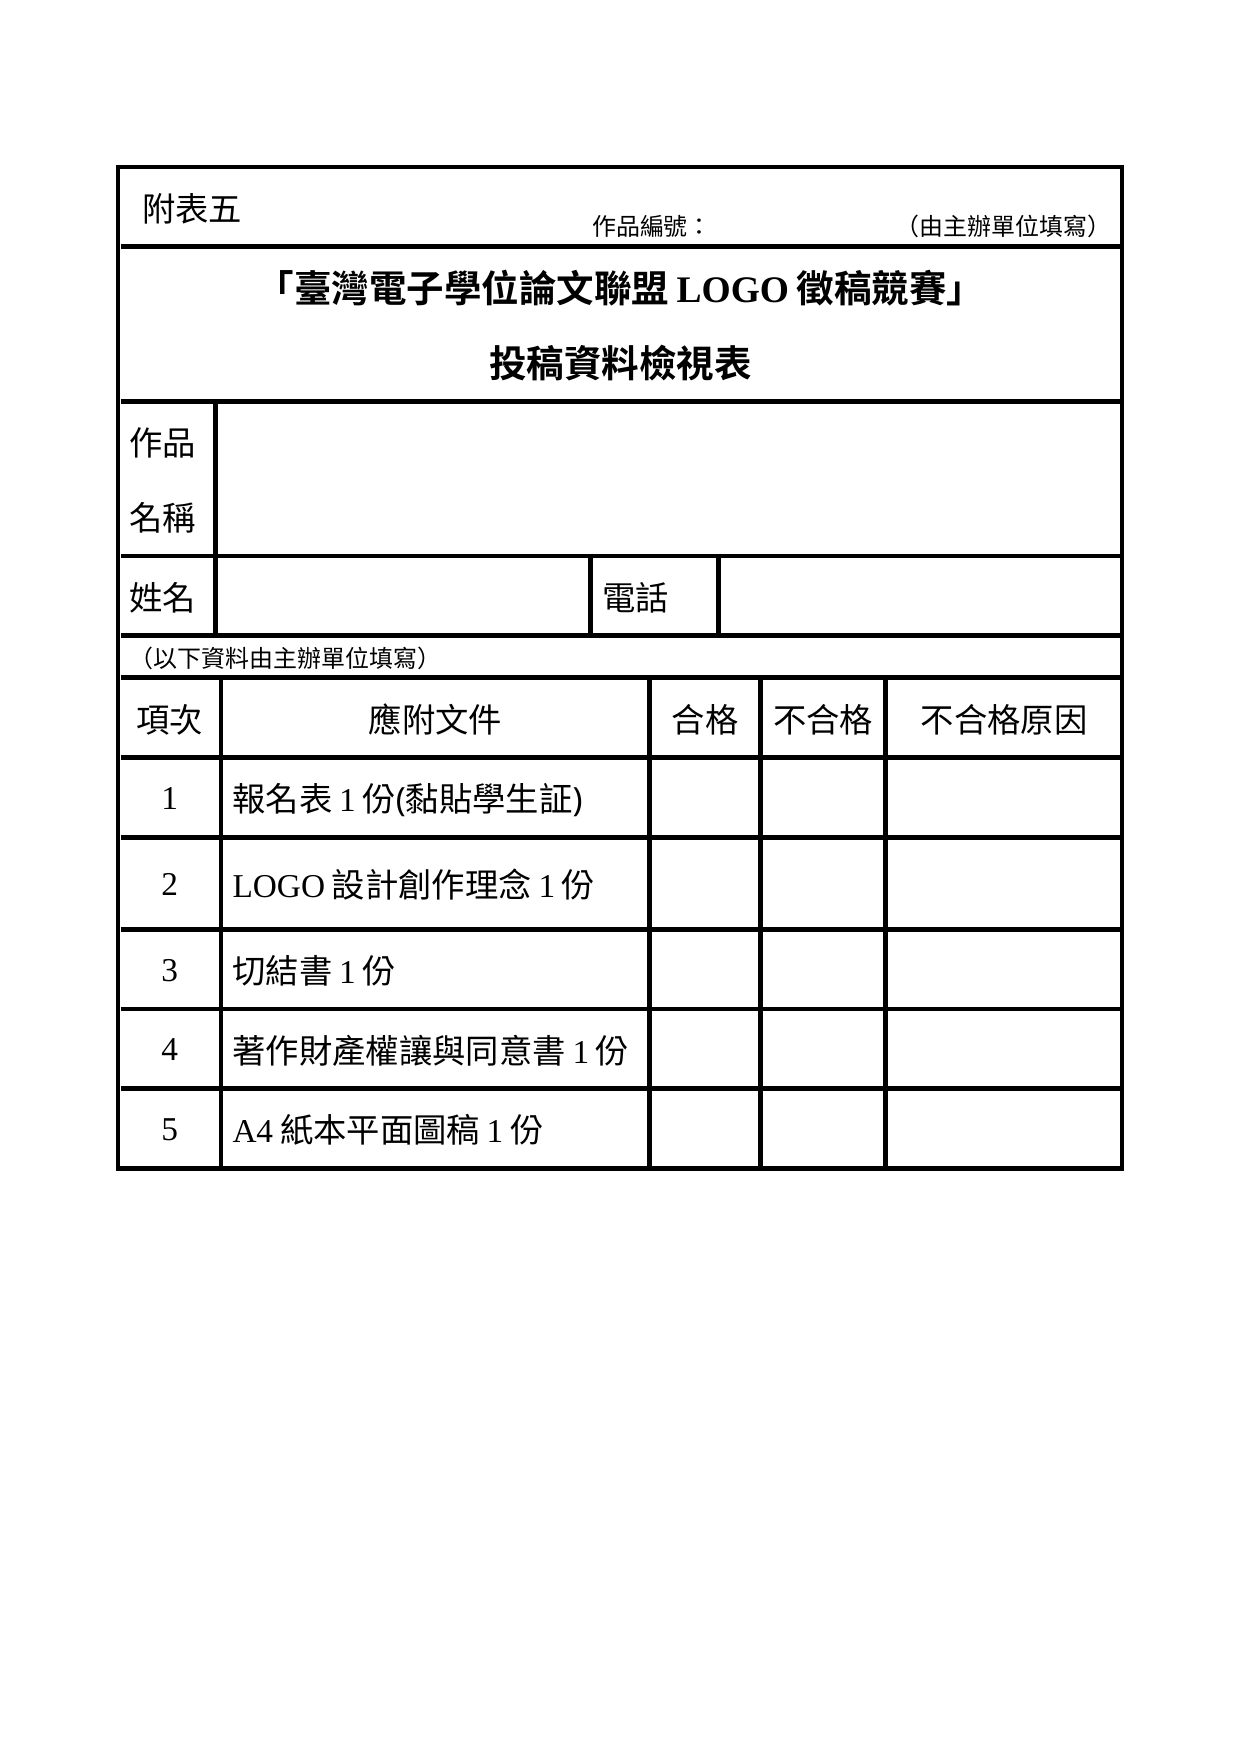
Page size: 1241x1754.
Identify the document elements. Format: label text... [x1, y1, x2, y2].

table_cell （由主辦單位填寫） [723, 169, 1120, 244]
table_cell 不合格 [763, 680, 883, 755]
table_cell [888, 1091, 1120, 1166]
table_cell [218, 404, 1120, 553]
table_cell [763, 840, 883, 927]
table_cell [652, 932, 758, 1006]
table_cell （以下資料由主辦單位填寫） [120, 634, 1120, 675]
table_cell [652, 840, 758, 927]
table_cell [763, 932, 883, 1006]
table_cell [652, 1091, 758, 1166]
table_cell [888, 760, 1120, 835]
table_cell 作品 名稱 [120, 400, 213, 553]
table_cell 不合格原因 [888, 680, 1120, 755]
table_cell [763, 760, 883, 835]
table_cell 項次 [120, 676, 219, 755]
table_cell 合格 [652, 680, 758, 755]
table_cell 報名表1份(黏貼學生証) [223, 760, 647, 835]
table_cell LOGO設計創作理念1份 [223, 840, 647, 927]
table_cell [218, 558, 588, 633]
table_cell [888, 932, 1120, 1006]
table_cell 切結書1份 [223, 932, 647, 1006]
table_cell A4紙本平面圖稿1份 [223, 1091, 647, 1166]
table_cell [721, 558, 1120, 633]
table_cell [652, 1011, 758, 1086]
table_cell [888, 1011, 1120, 1086]
table_cell 附表五 [120, 169, 265, 244]
table_cell 5 [120, 1087, 219, 1166]
table_cell 2 [120, 836, 219, 927]
table_cell [888, 840, 1120, 927]
table_cell 「臺灣電子學位論文聯盟LOGO徵稿競賽」 投稿資料檢視表 [120, 245, 1120, 399]
table_cell 電話 [593, 558, 716, 633]
table_cell [763, 1011, 883, 1086]
table_cell [652, 760, 758, 835]
table_cell [763, 1091, 883, 1166]
table_cell 3 [120, 928, 219, 1006]
table_cell 作品編號： [265, 169, 723, 244]
table_cell 4 [120, 1008, 219, 1086]
table_cell 1 [120, 756, 219, 835]
table_cell 著作財產權讓與同意書1份 [223, 1011, 647, 1086]
table_cell 應附文件 [223, 680, 647, 755]
table_cell 姓名 [120, 555, 213, 633]
